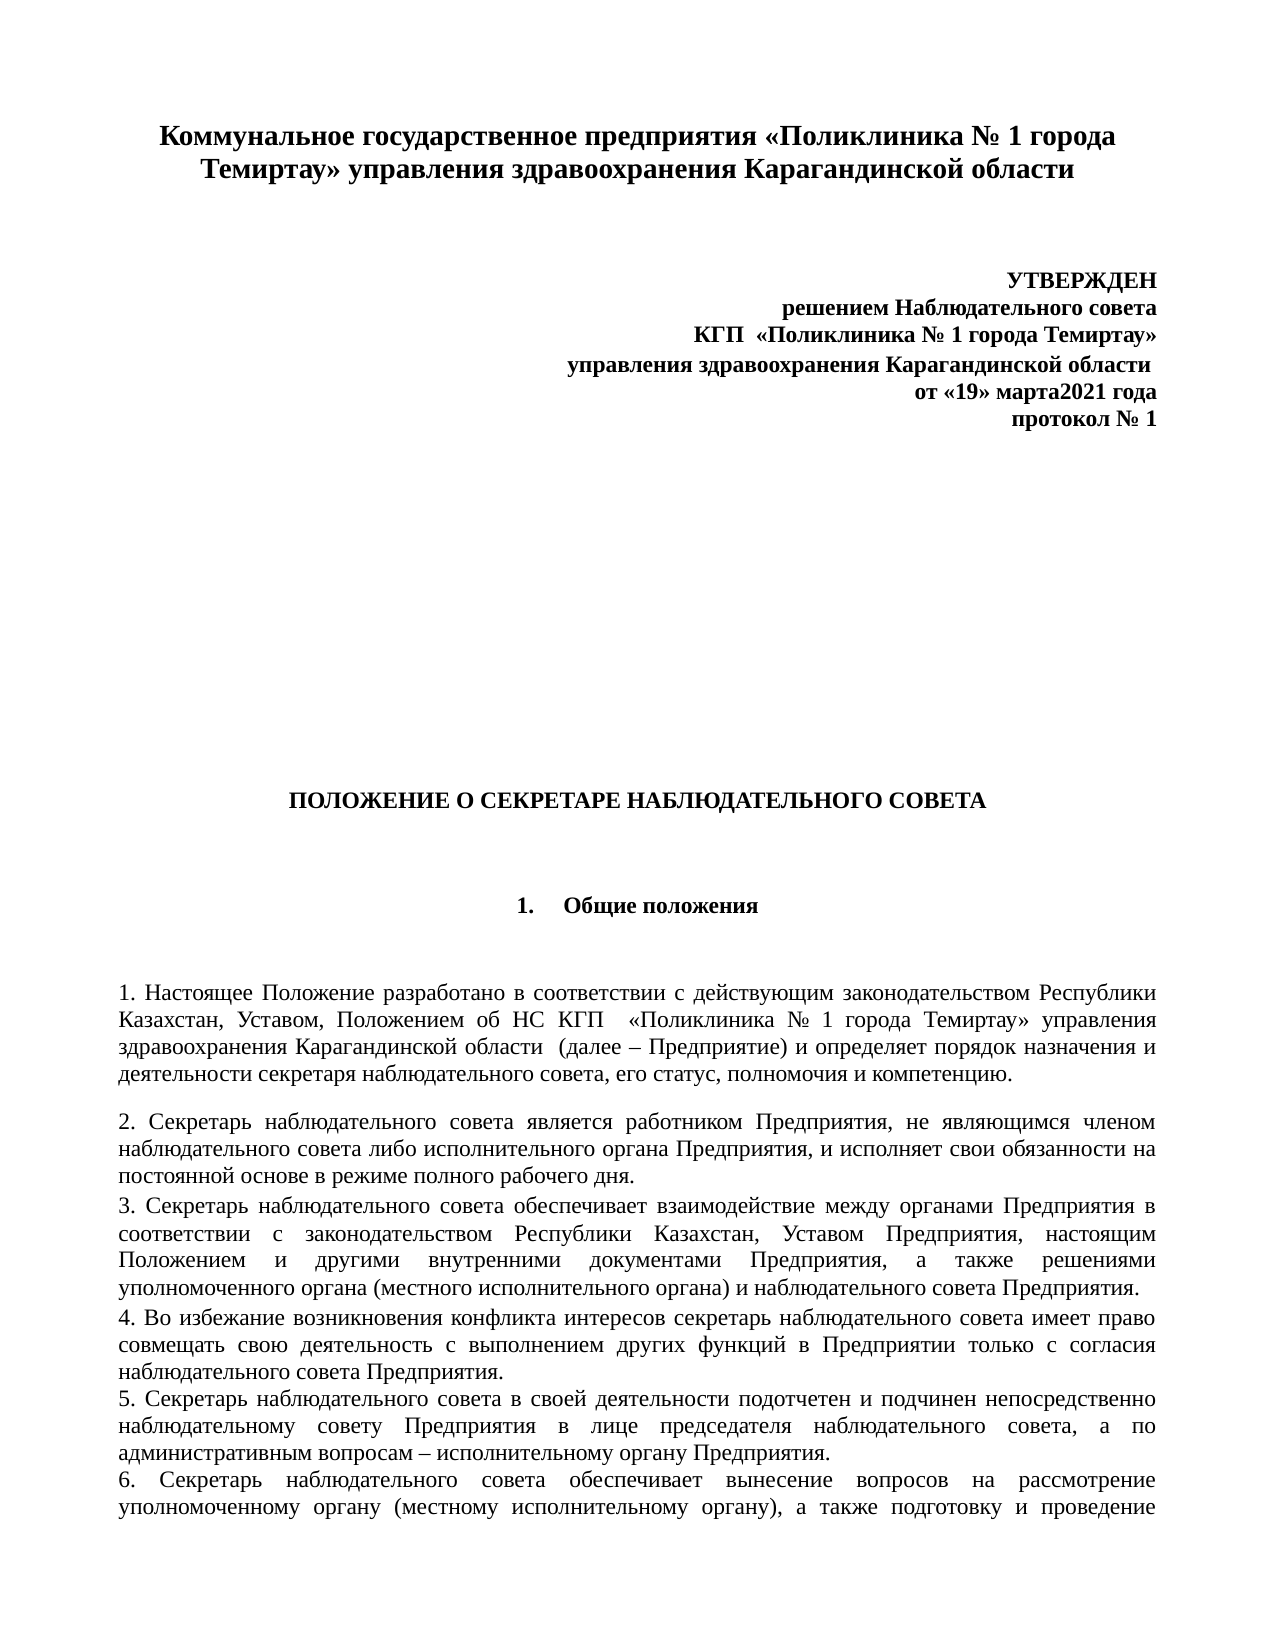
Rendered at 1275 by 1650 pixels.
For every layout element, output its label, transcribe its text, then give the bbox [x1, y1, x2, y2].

text 1. Настоящее Положение разработано в соответствии с действующим законодательством Республики Казахстан, Уставом, Положением об НС КГП «Поликлиника № 1 города Темиртау» управления здравоохранения Карагандинской области (далее – Предприятие) и определяет порядок назначения и деятельности секретаря наблюдательного совета, его статус, полномочия и компетенцию. [118, 978, 1157, 1086]
text Коммунальное государственное предприятия «Поликлиника № 1 города Темиртау» управления здравоохранения Карагандинской области [118, 118, 1157, 185]
text 5. Секретарь наблюдательного совета в своей деятельности подотчетен и подчинен непосредственно наблюдательному совету Предприятия в лице председателя наблюдательного совета, а по административным вопросам – исполнительному органу Предприятия. [118, 1384, 1157, 1465]
text 1. Общие положения [118, 891, 1157, 918]
text 6. Секретарь наблюдательного совета обеспечивает вынесение вопросов на рассмотрение уполномоченному органу (местному исполнительному органу), а также подготовку и проведение [118, 1465, 1157, 1519]
text ПОЛОЖЕНИЕ О СЕКРЕТАРЕ НАБЛЮДАТЕЛЬНОГО СОВЕТА [118, 786, 1157, 813]
text УТВЕРЖДЕН решением Наблюдательного совета КГП «Поликлиника № 1 города Темиртау» [118, 266, 1157, 347]
text 2. Секретарь наблюдательного совета является работником Предприятия, не являющимся членом наблюдательного совета либо исполнительного органа Предприятия, и исполняет свои обязанности на постоянной основе в режиме полного рабочего дня. [118, 1108, 1157, 1188]
text 3. Секретарь наблюдательного совета обеспечивает взаимодействие между органами Предприятия в соответствии с законодательством Республики Казахстан, Уставом Предприятия, настоящим Положением и другими внутренними документами Предприятия, а также решениями уполномоченного органа (местного исполнительного органа) и наблюдательного совета Предприятия. [118, 1192, 1157, 1300]
text управления здравоохранения Карагандинской области от «19» марта2021 года протокол № 1 [118, 351, 1157, 432]
text 4. Во избежание возникновения конфликта интересов секретарь наблюдательного совета имеет право совмещать свою деятельность с выполнением других функций в Предприятии только с согласия наблюдательного совета Предприятия. [118, 1303, 1157, 1384]
